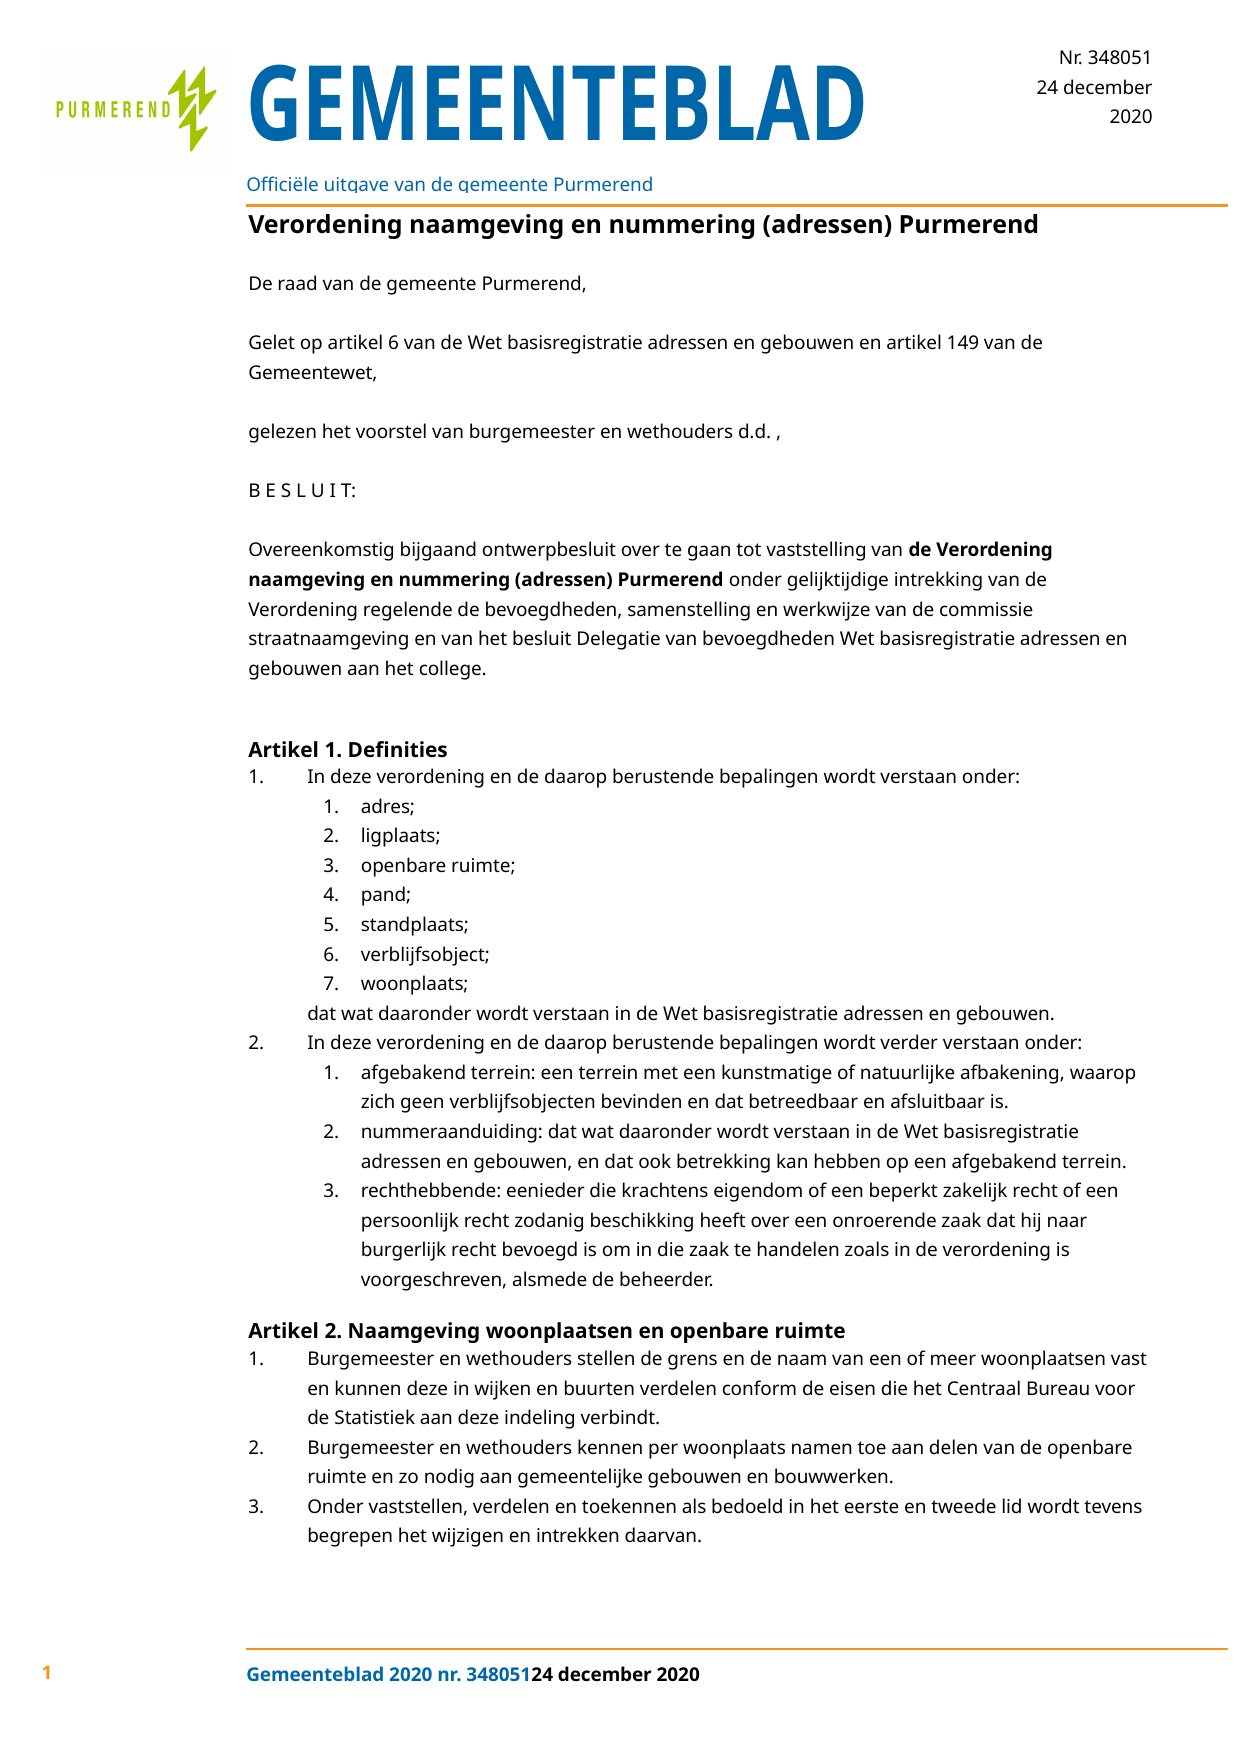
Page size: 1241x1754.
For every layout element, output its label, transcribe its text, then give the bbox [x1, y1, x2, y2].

list standplaats; [323, 911, 1152, 937]
list woonplaats; [323, 970, 1152, 996]
list nummeraanduiding: dat wat daaronder wordt verstaan in de Wet basisregistratie adressen en gebouwen, en dat ook betrekking kan hebben op een afgebakend terrein. [323, 1118, 1152, 1174]
list afgebakend terrein: een terrein met een kunstmatige of natuurlijke afbakening, waarop zich geen verblijfsobjecten bevinden en dat betreedbaar en afsluitbaar is. [323, 1059, 1152, 1114]
list rechthebbende: eenieder die krachtens eigendom of een beperkt zakelijk recht of een persoonlijk recht zodanig beschikking heeft over een onroerende zaak dat hij naar burgerlijk recht bevoegd is om in die zaak te handelen zoals in de verordening is voorgeschreven, alsmede de beheerder. [323, 1177, 1152, 1292]
list Onder vaststellen, verdelen en toekennen als bedoeld in het eerste en tweede lid wordt tevens begrepen het wijzigen en intrekken daarvan. [248, 1493, 1152, 1548]
text Overeenkomstig bijgaand ontwerpbesluit over te gaan tot vaststelling van de Verordening naamgeving en nummering (adressen) Purmerend onder gelijktijdige intrekking van de Verordening regelende de bevoegdheden, samenstelling en werkwijze van de commissie straatnaamgeving en van het besluit Delegatie van bevoegdheden Wet basisregistratie adressen en gebouwen aan het college. [248, 537, 1152, 681]
text Artikel 1. Definities [248, 735, 1152, 763]
text Artikel 2. Naamgeving woonplaatsen en openbare ruimte [248, 1317, 1152, 1345]
list pand; [323, 882, 1152, 907]
text De raad van de gemeente Purmerend, [248, 270, 1152, 296]
picture [41, 47, 231, 172]
list Burgemeester en wethouders stellen de grens en de naam van een of meer woonplaatsen vast en kunnen deze in wijken en buurten verdelen conform de eisen die het Centraal Bureau voor de Statistiek aan deze indeling verbindt. [248, 1345, 1152, 1430]
list verblijfsobject; [323, 941, 1152, 967]
list openbare ruimte; [323, 852, 1152, 878]
text gelezen het voorstel van burgemeester en wethouders d.d. , [248, 418, 1152, 444]
list Burgemeester en wethouders kennen per woonplaats namen toe aan delen van de openbare ruimte en zo nodig aan gemeentelijke gebouwen en bouwwerken. [248, 1434, 1152, 1489]
text Gelet op artikel 6 van de Wet basisregistratie adressen en gebouwen en artikel 149 van de Gemeentewet, [248, 329, 1152, 385]
text Verordening naamgeving en nummering (adressen) Purmerend [248, 207, 1152, 241]
text B E S L U I T: [248, 477, 1152, 503]
list dat wat daaronder wordt verstaan in de Wet basisregistratie adressen en gebouwen. [248, 1000, 1152, 1026]
list In deze verordening en de daarop berustende bepalingen wordt verder verstaan onder: [248, 1029, 1152, 1055]
list ligplaats; [323, 822, 1152, 848]
list adres; [323, 793, 1152, 819]
list In deze verordening en de daarop berustende bepalingen wordt verstaan onder: [248, 763, 1152, 789]
